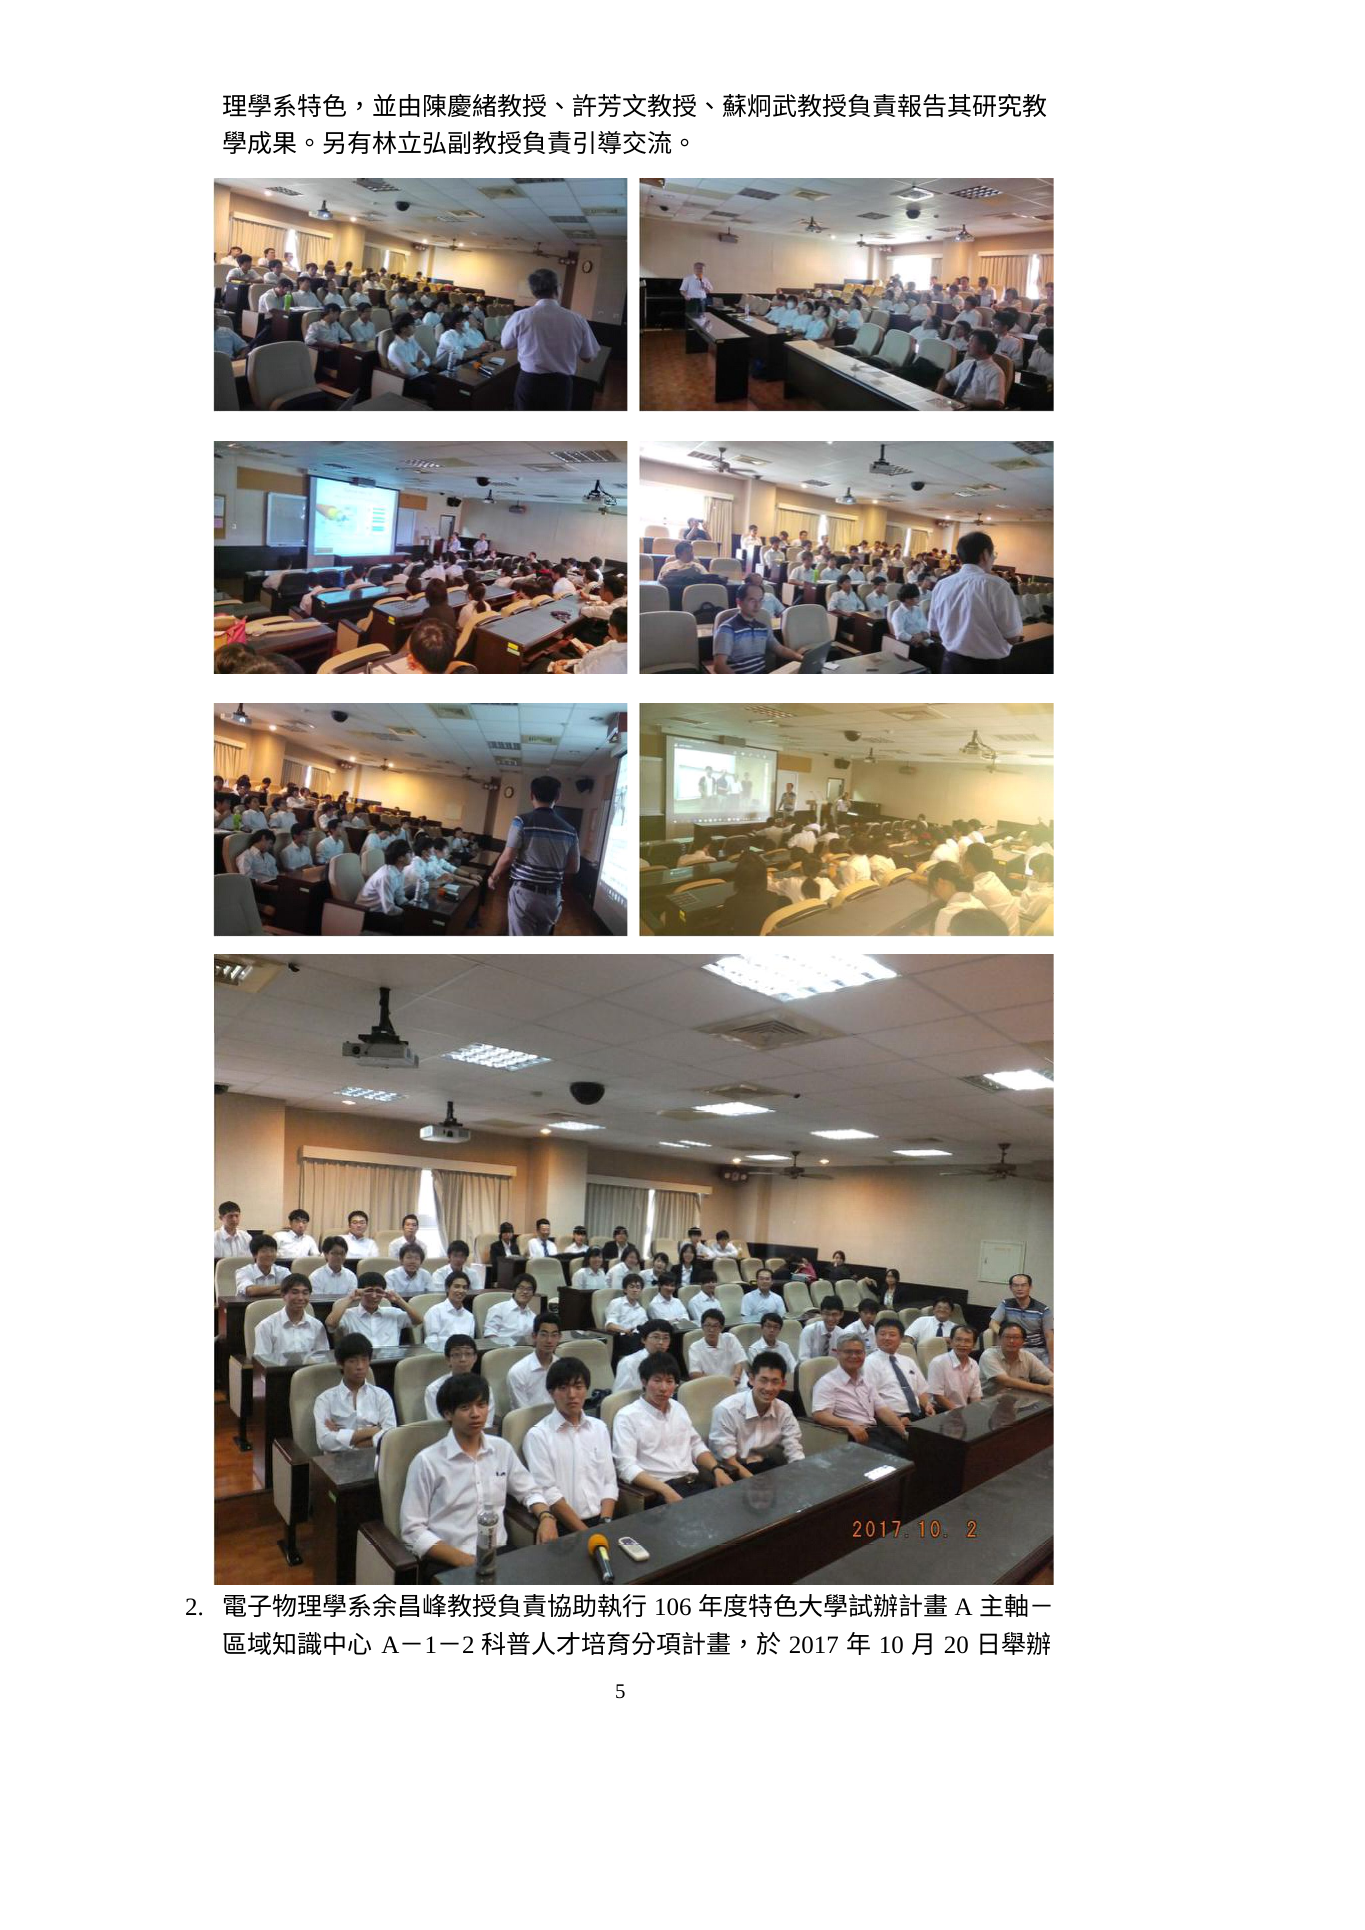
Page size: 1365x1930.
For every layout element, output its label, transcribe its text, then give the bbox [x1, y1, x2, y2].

text 理學系特色，並由陳慶緒教授、許芳文教授、蘇炯武教授負責報告其研究教 [1241, 95, 1364, 120]
text 區域知識中心 A－1－2 科普人才培育分項計畫，於 2017 年 10 月 20 日舉辦 [1241, 1631, 1364, 1659]
text 2. 電子物理學系余昌峰教授負責協助執行 106 年度特色大學試辦計畫 A 主軸－ [1241, 1593, 1364, 1621]
text 學成果。另有林立弘副教授負責引導交流。 [1241, 132, 1364, 157]
text 5 [1241, 1680, 1364, 1703]
